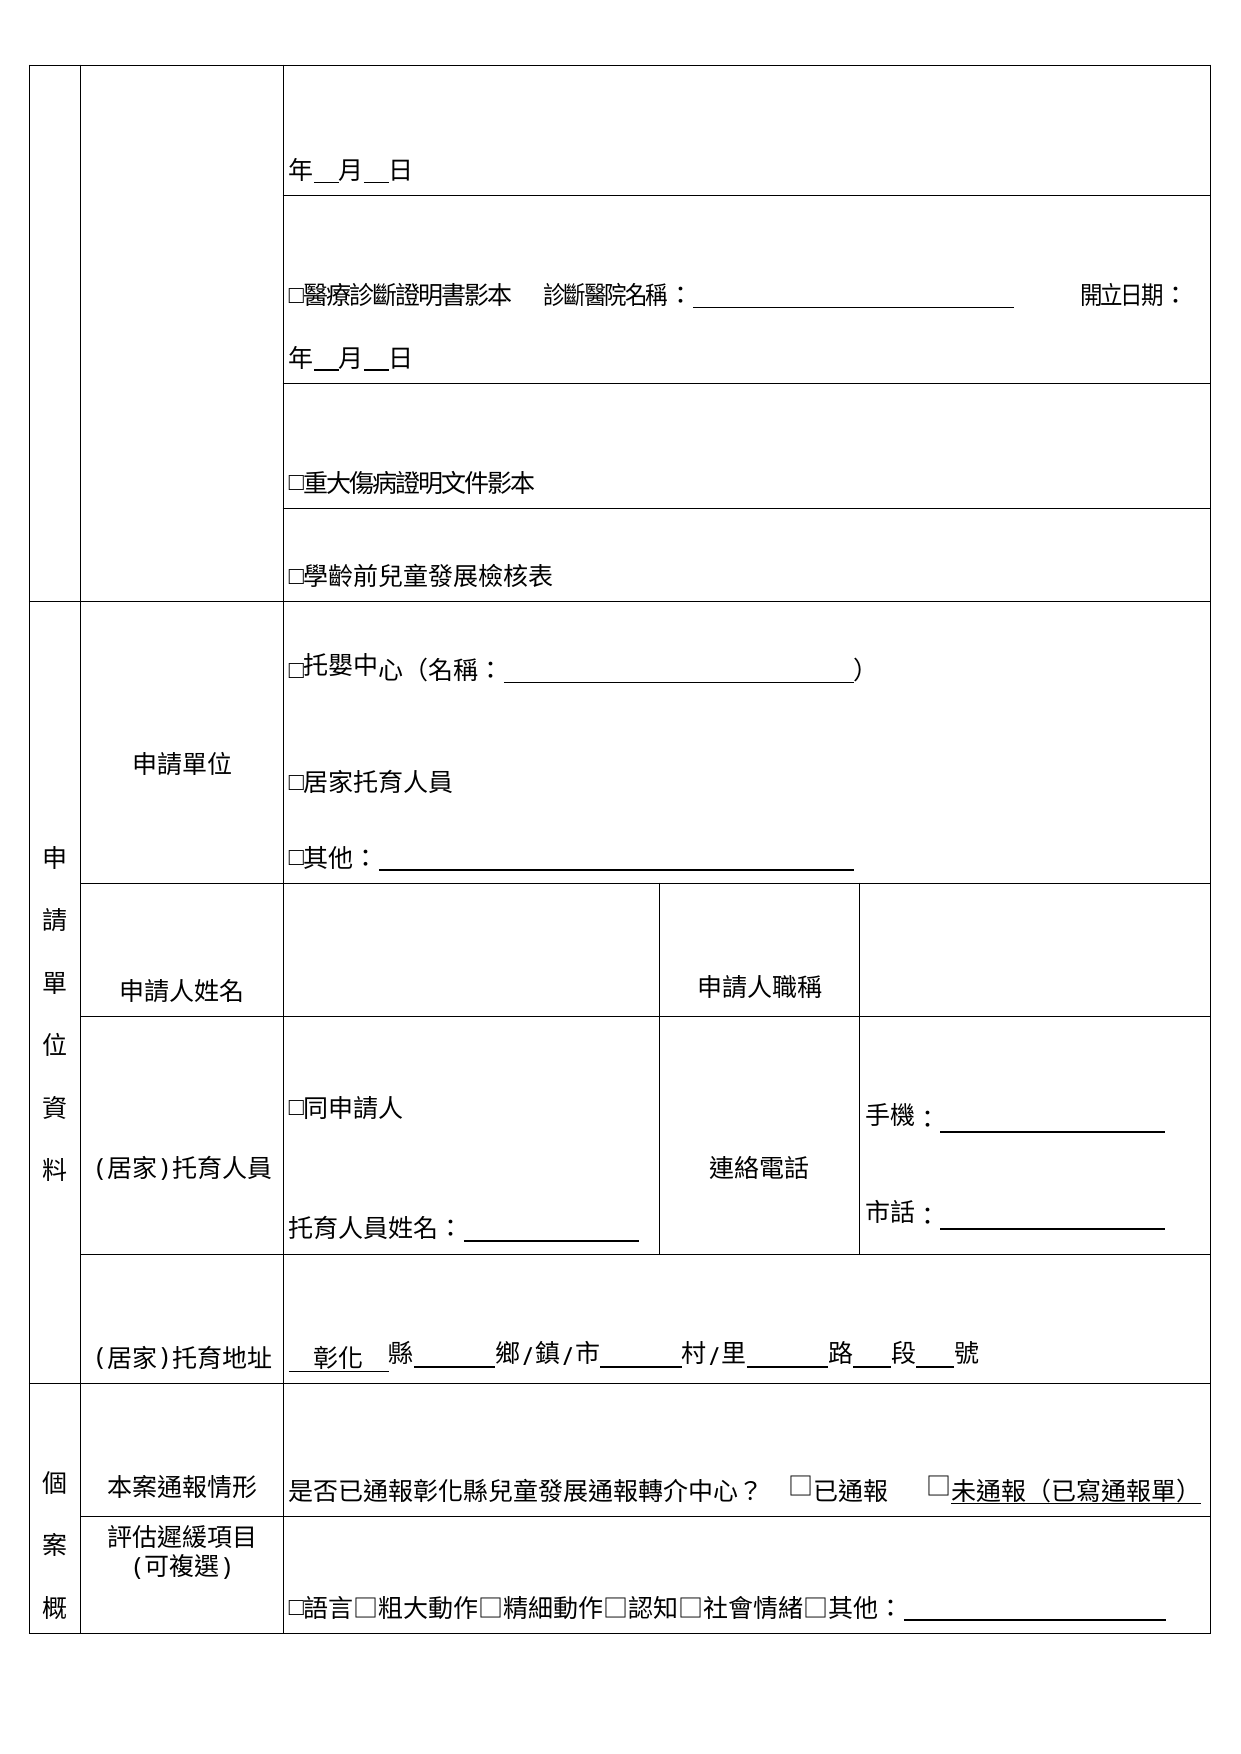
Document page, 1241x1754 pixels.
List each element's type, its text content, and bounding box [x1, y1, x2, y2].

table_cell □醫療診斷證明書影本 診斷醫院名稱： 開立日期： 年 月 日 [284, 196, 1210, 383]
table_cell [860, 884, 1210, 1016]
table_cell [284, 884, 659, 1016]
table_cell 是否已通報彰化縣兒童發展通報轉介中心？ □已通報 □未通報（已寫通報單） [284, 1384, 1210, 1516]
table_cell 連絡電話 [660, 1017, 859, 1254]
table_cell □托嬰中心（名稱： ） □居家托育人員 □其他： [284, 602, 1210, 883]
table_header [30, 66, 80, 601]
table_cell □學齡前兒童發展檢核表 [284, 509, 1210, 601]
table_cell 彰化 縣 鄉/鎮/市 村/里 路 段 號 [284, 1255, 1210, 1383]
table_cell 手機： 市話： [860, 1017, 1210, 1254]
table_cell 年 月 日 [284, 66, 1210, 195]
table_cell [81, 66, 283, 601]
table_cell □語言□粗大動作□精細動作□認知□社會情緒□其他： [284, 1517, 1210, 1633]
table_cell 申請單位資料 [30, 602, 80, 1383]
table_cell (居家)托育地址 [81, 1255, 283, 1383]
table_cell 申請人姓名 [81, 884, 283, 1016]
table_cell 個案概 [30, 1384, 80, 1633]
table_cell 申請單位 [81, 602, 283, 883]
table_cell 申請人職稱 [660, 884, 859, 1016]
table_cell 評估遲緩項目 (可複選) [81, 1517, 283, 1633]
table_cell □同申請人 托育人員姓名： [284, 1017, 659, 1254]
table_cell 本案通報情形 [81, 1384, 283, 1516]
table_cell (居家)托育人員 [81, 1017, 283, 1254]
table_cell □重大傷病證明文件影本 [284, 384, 1210, 508]
